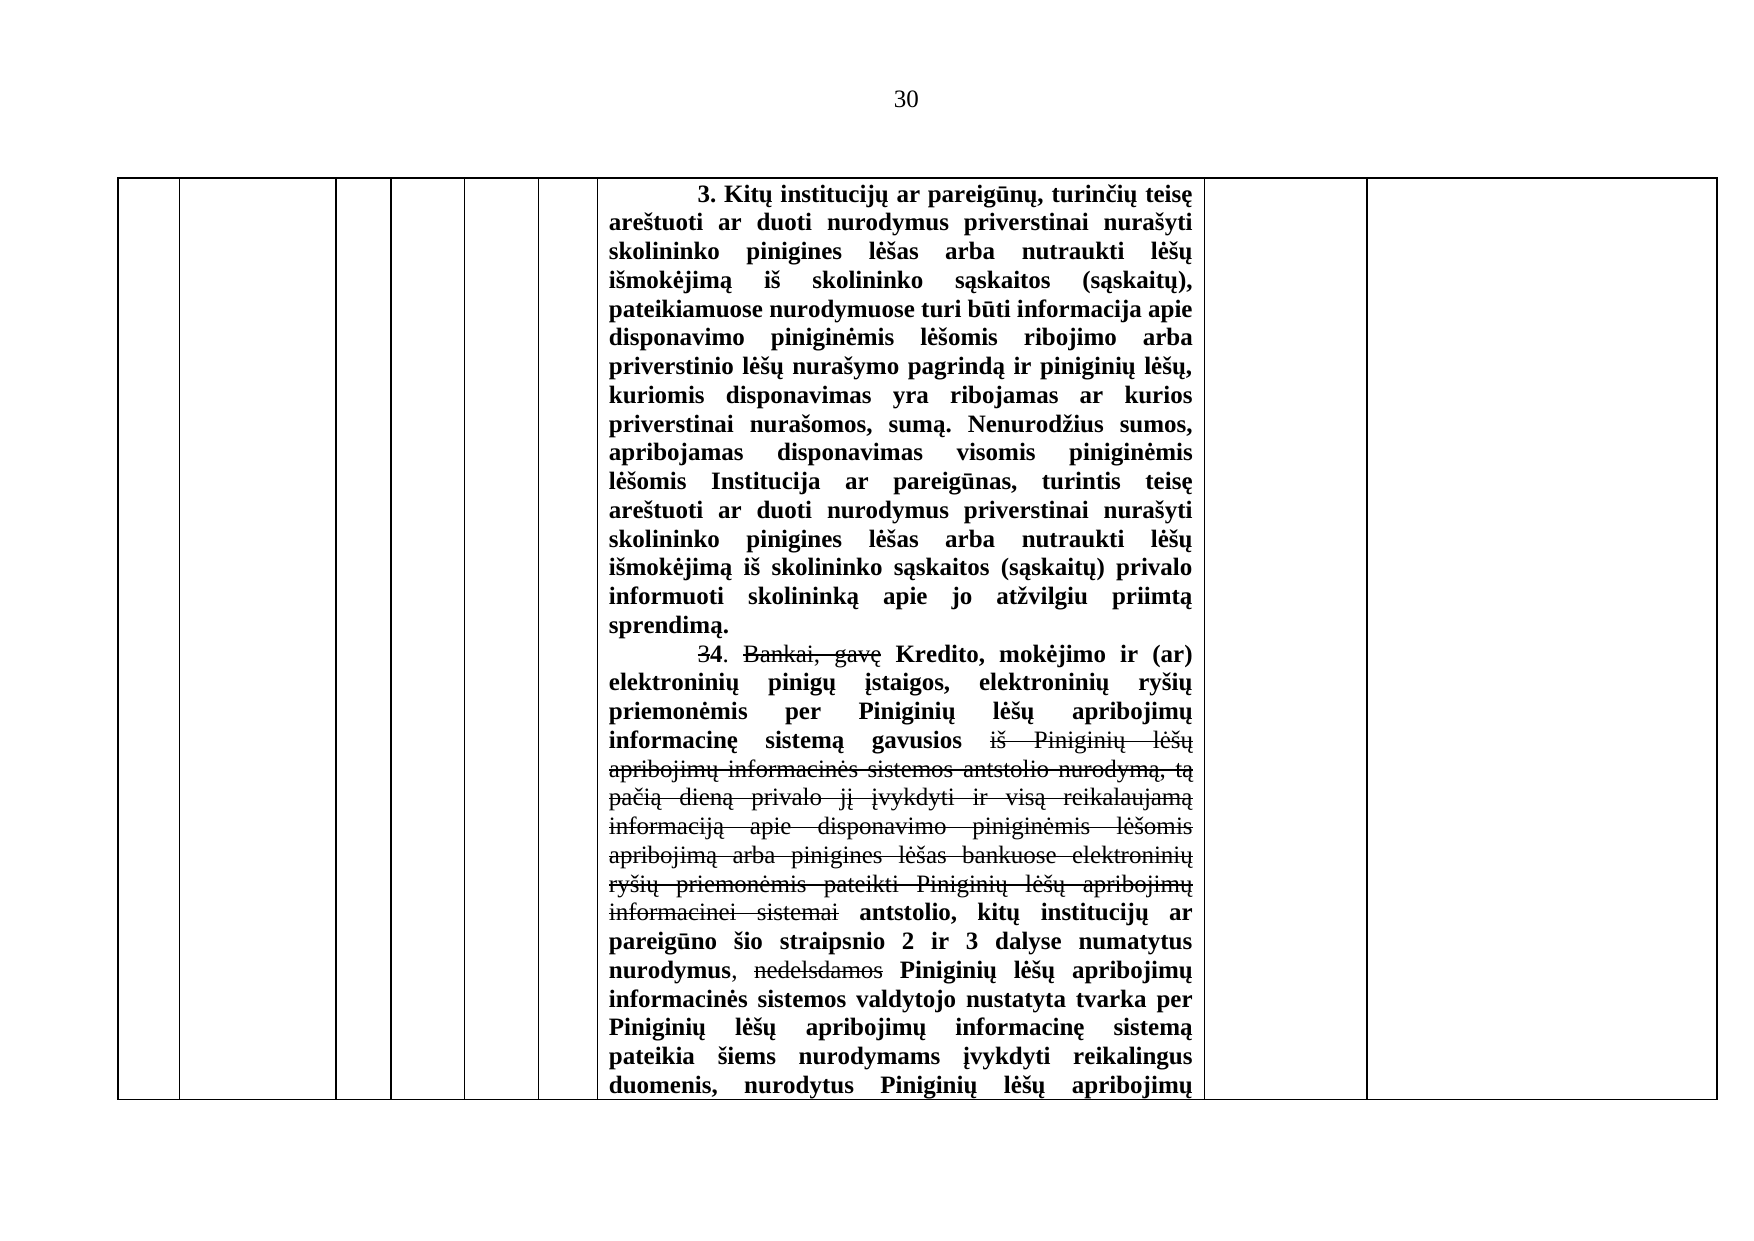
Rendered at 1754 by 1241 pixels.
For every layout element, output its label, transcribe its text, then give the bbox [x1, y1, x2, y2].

table_cell [337, 179, 390, 1099]
table_cell 3. Kitų institucijų ar pareigūnų, turinčių teisę areštuoti ar duoti nurodymus priverstinai nurašyti skolininko pinigines lėšas arba nutraukti lėšų išmokėjimą iš skolininko sąskaitos (sąskaitų), pateikiamuose nurodymuose turi būti informacija apie disponavimo piniginėmis lėšomis ribojimo arba priverstinio lėšų nurašymo pagrindą ir piniginių lėšų, kuriomis disponavimas yra ribojamas ar kurios priverstinai nurašomos, sumą. Nenurodžius sumos, apribojamas disponavimas visomis piniginėmis lėšomis Institucija ar pareigūnas, turintis teisę areštuoti ar duoti nurodymus priverstinai nurašyti skolininko pinigines lėšas arba nutraukti lėšų išmokėjimą iš skolininko sąskaitos (sąskaitų) privalo informuoti skolininką apie jo atžvilgiu priimtą sprendimą. 34. Bankai, gavę Kredito, mokėjimo ir (ar) elektroninių pinigų įstaigos, elektroninių ryšių priemonėmis per Piniginių lėšų apribojimų informacinę sistemą gavusios iš Piniginių lėšų apribojimų informacinės sistemos antstolio nurodymą, tą pačią dieną privalo jį įvykdyti ir visą reikalaujamą informaciją apie disponavimo piniginėmis lėšomis apribojimą arba pinigines lėšas bankuose elektroninių ryšių priemonėmis pateikti Piniginių lėšų apribojimų informacinei sistemai antstolio, kitų institucijų ar pareigūno šio straipsnio 2 ir 3 dalyse numatytus nurodymus, nedelsdamos Piniginių lėšų apribojimų informacinės sistemos valdytojo nustatyta tvarka per Piniginių lėšų apribojimų informacinę sistemą pateikia šiems nurodymams įvykdyti reikalingus duomenis, nurodytus Piniginių lėšų apribojimų [598, 179, 1204, 1099]
table_cell [1368, 179, 1716, 1099]
table_cell [180, 179, 335, 1099]
table_cell [539, 179, 597, 1099]
table_cell [1205, 179, 1366, 1099]
table_cell [392, 179, 464, 1099]
table_cell [465, 179, 538, 1099]
table_cell [119, 179, 179, 1099]
